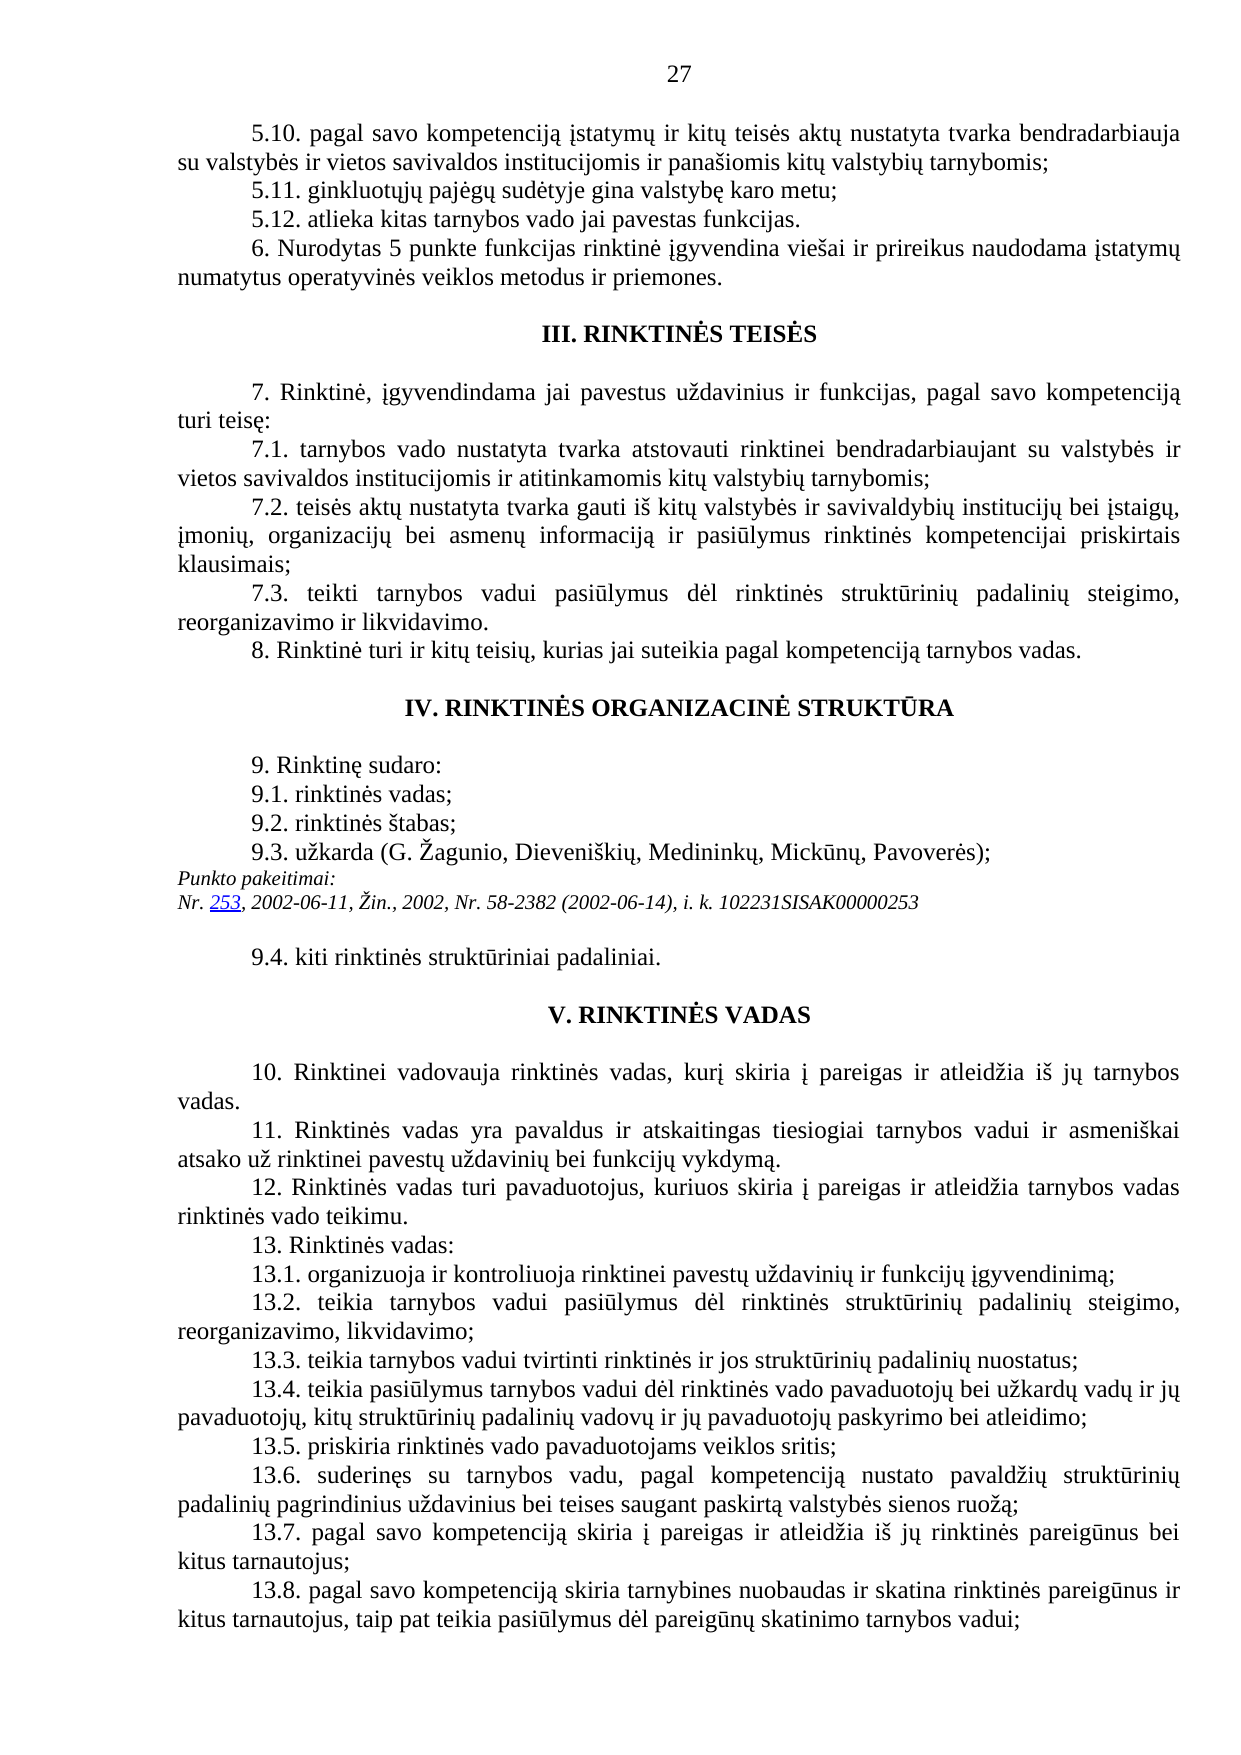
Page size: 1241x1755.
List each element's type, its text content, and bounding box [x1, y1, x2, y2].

text 13.5. priskiria rinktinės vado pavaduotojams veiklos sritis; [177, 1431, 1181, 1460]
text 13.4. teikia pasiūlymus tarnybos vadui dėl rinktinės vado pavaduotojų bei užkardų vadų ir jų pavaduotojų, kitų struktūrinių padalinių vadovų ir jų pavaduotojų paskyrimo bei atleidimo; [177, 1374, 1181, 1431]
text 13.6. suderinęs su tarnybos vadu, pagal kompetenciją nustato pavaldžių struktūrinių padalinių pagrindinius uždavinius bei teises saugant paskirtą valstybės sienos ruožą; [177, 1460, 1181, 1517]
text 13.1. organizuoja ir kontroliuoja rinktinei pavestų uždavinių ir funkcijų įgyvendinimą; [177, 1259, 1181, 1287]
text 5.12. atlieka kitas tarnybos vado jai pavestas funkcijas. [177, 204, 1181, 233]
text 9.4. kiti rinktinės struktūriniai padaliniai. [177, 942, 1181, 971]
text 7.1. tarnybos vado nustatyta tvarka atstovauti rinktinei bendradarbiaujant su valstybės ir vietos savivaldos institucijomis ir atitinkamomis kitų valstybių tarnybomis; [177, 434, 1181, 492]
text Punkto pakeitimai: [177, 866, 1181, 890]
text 6. Nurodytas 5 punkte funkcijas rinktinė įgyvendina viešai ir prireikus naudodama įstatymų numatytus operatyvinės veiklos metodus ir priemones. [177, 233, 1181, 291]
text 5.10. pagal savo kompetenciją įstatymų ir kitų teisės aktų nustatyta tvarka bendradarbiauja su valstybės ir vietos savivaldos institucijomis ir panašiomis kitų valstybių tarnybomis; [177, 118, 1181, 176]
text 13.2. teikia tarnybos vadui pasiūlymus dėl rinktinės struktūrinių padalinių steigimo, reorganizavimo, likvidavimo; [177, 1287, 1181, 1345]
text Nr. 253, 2002-06-11, Žin., 2002, Nr. 58-2382 (2002-06-14), i. k. 102231SISAK00000253 [177, 890, 1181, 914]
text 7.3. teikti tarnybos vadui pasiūlymus dėl rinktinės struktūrinių padalinių steigimo, reorganizavimo ir likvidavimo. [177, 578, 1181, 636]
text 9.2. rinktinės štabas; [177, 808, 1181, 837]
text 9.1. rinktinės vadas; [177, 779, 1181, 808]
text 9. Rinktinę sudaro: [177, 751, 1181, 779]
text 13.8. pagal savo kompetenciją skiria tarnybines nuobaudas ir skatina rinktinės pareigūnus ir kitus tarnautojus, taip pat teikia pasiūlymus dėl pareigūnų skatinimo tarnybos vadui; [177, 1575, 1181, 1632]
text V. RINKTINĖS VADAS [177, 1000, 1181, 1029]
text 13.7. pagal savo kompetenciją skiria į pareigas ir atleidžia iš jų rinktinės pareigūnus bei kitus tarnautojus; [177, 1517, 1181, 1575]
text 12. Rinktinės vadas turi pavaduotojus, kuriuos skiria į pareigas ir atleidžia tarnybos vadas rinktinės vado teikimu. [177, 1172, 1181, 1230]
text III. RINKTINĖS TEISĖS [177, 319, 1181, 348]
text IV. RINKTINĖS ORGANIZACINĖ STRUKTŪRA [177, 693, 1181, 722]
text 7. Rinktinė, įgyvendindama jai pavestus uždavinius ir funkcijas, pagal savo kompetenciją turi teisę: [177, 377, 1181, 434]
text 11. Rinktinės vadas yra pavaldus ir atskaitingas tiesiogiai tarnybos vadui ir asmeniškai atsako už rinktinei pavestų uždavinių bei funkcijų vykdymą. [177, 1115, 1181, 1172]
text 13. Rinktinės vadas: [177, 1230, 1181, 1259]
text 10. Rinktinei vadovauja rinktinės vadas, kurį skiria į pareigas ir atleidžia iš jų tarnybos vadas. [177, 1057, 1181, 1115]
text 5.11. ginkluotųjų pajėgų sudėtyje gina valstybę karo metu; [177, 176, 1181, 204]
text 8. Rinktinė turi ir kitų teisių, kurias jai suteikia pagal kompetenciją tarnybos vadas. [177, 636, 1181, 664]
text 9.3. užkarda (G. Žagunio, Dieveniškių, Medininkų, Mickūnų, Pavoverės); [177, 837, 1181, 866]
text 13.3. teikia tarnybos vadui tvirtinti rinktinės ir jos struktūrinių padalinių nuostatus; [177, 1345, 1181, 1374]
text 7.2. teisės aktų nustatyta tvarka gauti iš kitų valstybės ir savivaldybių institucijų bei įstaigų, įmonių, organizacijų bei asmenų informaciją ir pasiūlymus rinktinės kompetencijai priskirtais klausimais; [177, 492, 1181, 578]
